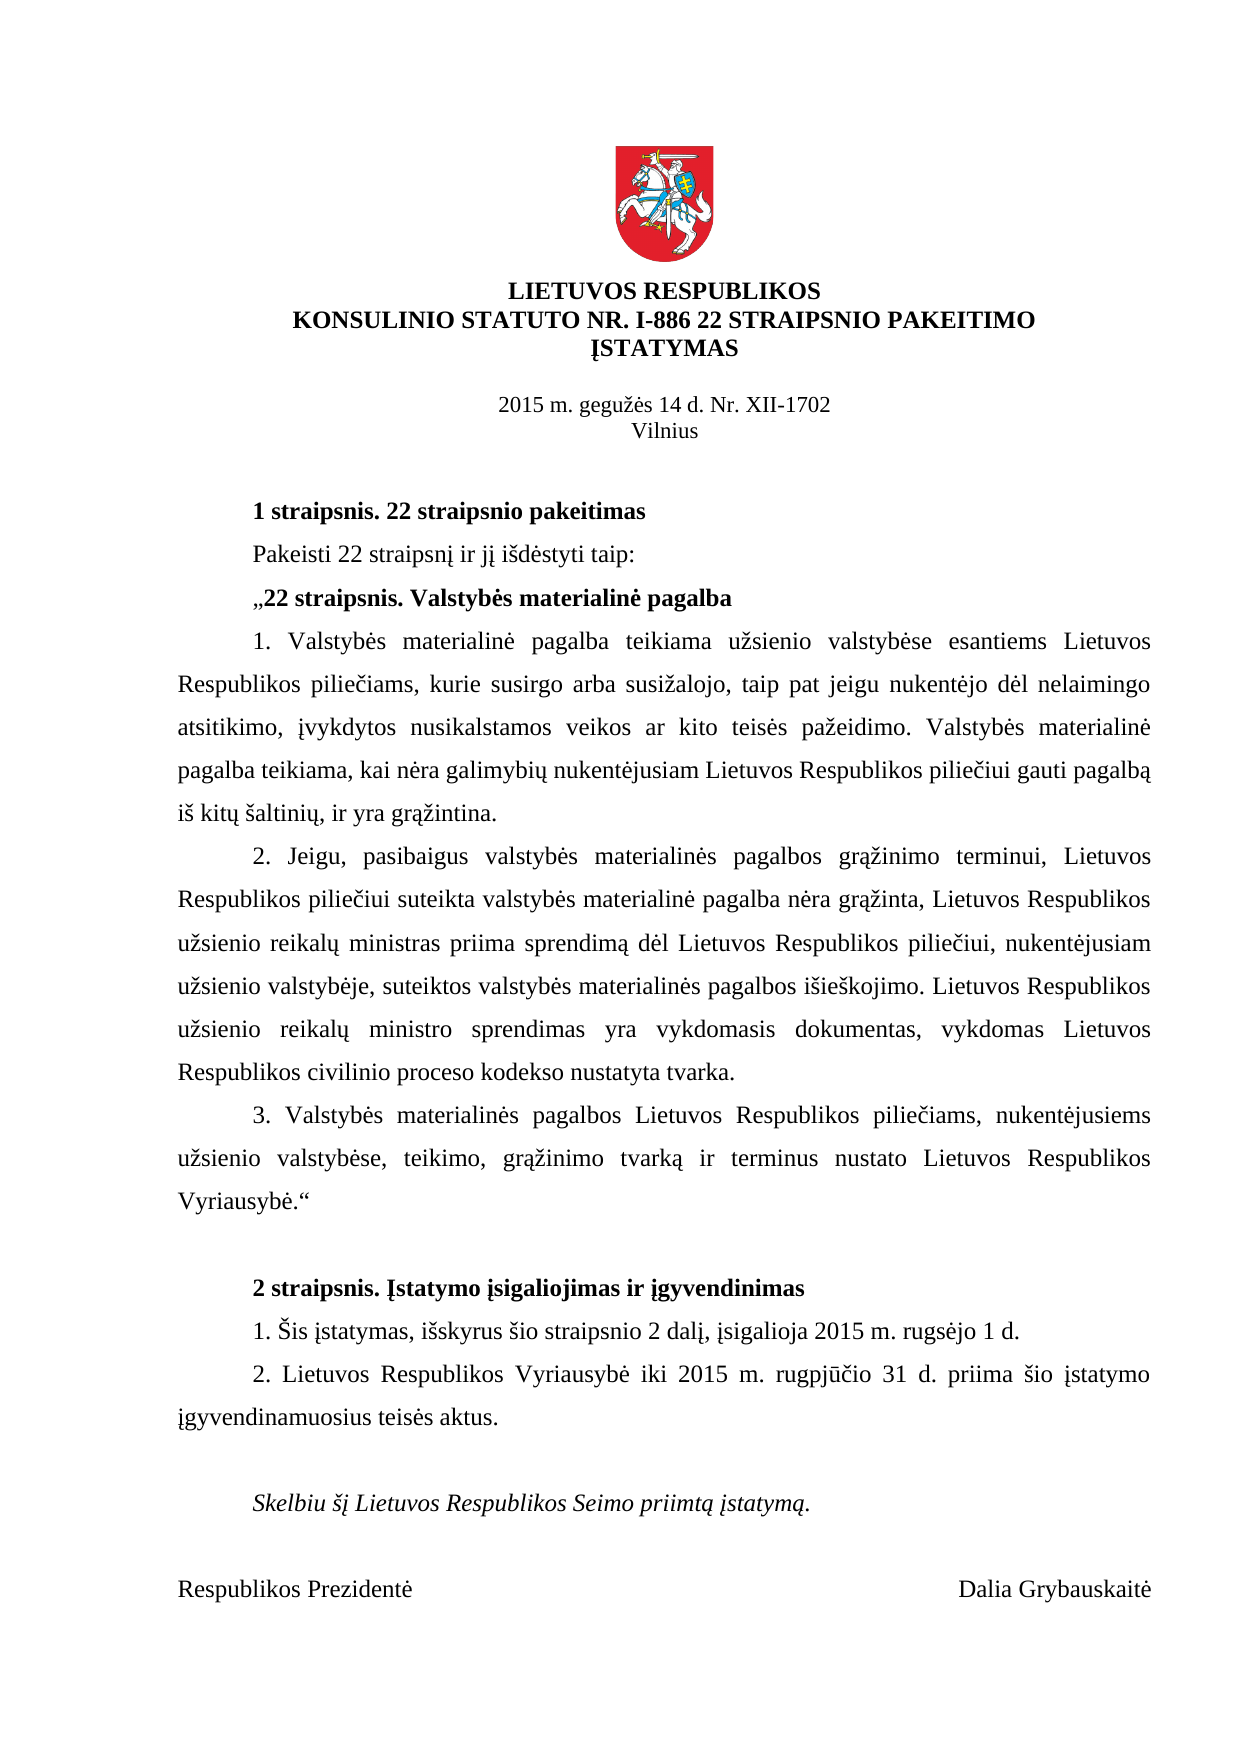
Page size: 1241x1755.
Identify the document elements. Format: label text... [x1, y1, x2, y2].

text KONSULINIO STATUTO NR. I-886 22 STRAIPSNIO PAKEITIMO [177, 305, 1152, 333]
text 2. Lietuvos Respublikos Vyriausybė iki 2015 m. rugpjūčio 31 d. priima šio įstatymo įgyvendinamuosius teisės aktus. [177, 1359, 1152, 1431]
text „22 straipsnis. Valstybės materialinė pagalba [177, 583, 1152, 611]
text LIETUVOS RESPUBLIKOS [177, 276, 1152, 305]
text 3. Valstybės materialinės pagalbos Lietuvos Respublikos piliečiams, nukentėjusiems užsienio valstybėse, teikimo, grąžinimo tvarką ir terminus nustato Lietuvos Respublikos Vyriausybė.“ [177, 1100, 1152, 1215]
text 1 straipsnis. 22 straipsnio pakeitimas [177, 496, 1152, 525]
text 2 straipsnis. Įstatymo įsigaliojimas ir įgyvendinimas [177, 1273, 1152, 1301]
text ĮSTATYMAS [177, 333, 1152, 362]
text 1. Šis įstatymas, išskyrus šio straipsnio 2 dalį, įsigalioja 2015 m. rugsėjo 1 d. [177, 1316, 1152, 1344]
text Skelbiu šį Lietuvos Respublikos Seimo priimtą įstatymą. [177, 1488, 1152, 1517]
text Pakeisti 22 straipsnį ir jį išdėstyti taip: [177, 539, 1152, 568]
text Vilnius [177, 417, 1152, 444]
text Respublikos Prezidentė Dalia Grybauskaitė [177, 1574, 1152, 1603]
text 2015 m. gegužės 14 d. Nr. XII-1702 [177, 391, 1152, 417]
text 2. Jeigu, pasibaigus valstybės materialinės pagalbos grąžinimo terminui, Lietuvos Respublikos piliečiui suteikta valstybės materialinė pagalba nėra grąžinta, Lietuvos Respublikos užsienio reikalų ministras priima sprendimą dėl Lietuvos Respublikos piliečiui, nukentėjusiam užsienio valstybėje, suteiktos valstybės materialinės pagalbos išieškojimo. Lietuvos Respublikos užsienio reikalų ministro sprendimas yra vykdomasis dokumentas, vykdomas Lietuvos Respublikos civilinio proceso kodekso nustatyta tvarka. [177, 841, 1152, 1086]
text 1. Valstybės materialinė pagalba teikiama užsienio valstybėse esantiems Lietuvos Respublikos piliečiams, kurie susirgo arba susižalojo, taip pat jeigu nukentėjo dėl nelaimingo atsitikimo, įvykdytos nusikalstamos veikos ar kito teisės pažeidimo. Valstybės materialinė pagalba teikiama, kai nėra galimybių nukentėjusiam Lietuvos Respublikos piliečiui gauti pagalbą iš kitų šaltinių, ir yra grąžintina. [177, 626, 1152, 827]
